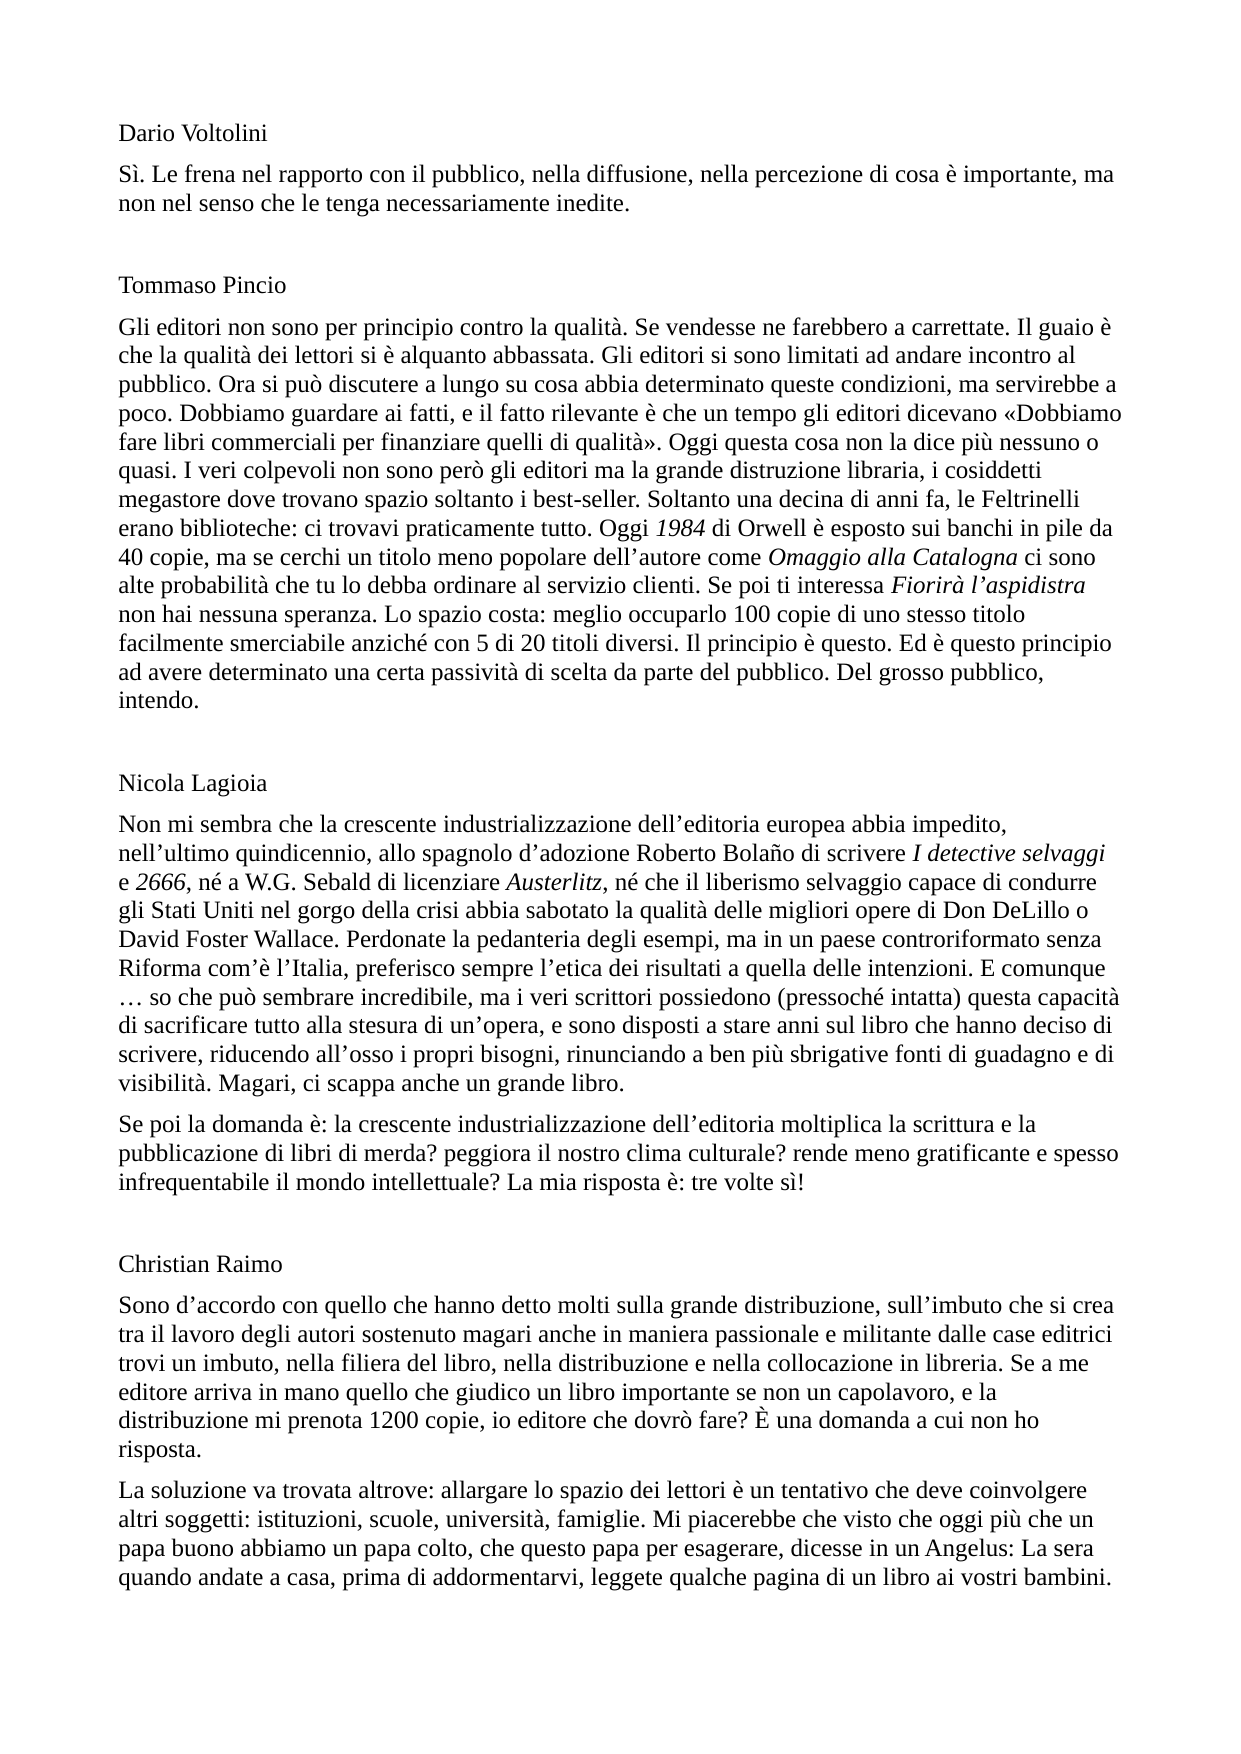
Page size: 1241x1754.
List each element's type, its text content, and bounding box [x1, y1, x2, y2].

text La soluzione va trovata altrove: allargare lo spazio dei lettori è un tentativo che deve coinvolgere altri soggetti: istituzioni, scuole, università, famiglie. Mi piacerebbe che visto che oggi più che un papa buono abbiamo un papa colto, che questo papa per esagerare, dicesse in un Angelus: La sera quando andate a casa, prima di addormentarvi, leggete qualche pagina di un libro ai vostri bambini. [118, 1476, 1122, 1591]
text Sì. Le frena nel rapporto con il pubblico, nella diffusione, nella percezione di cosa è importante, ma non nel senso che le tenga necessariamente inedite. [118, 159, 1122, 217]
text Tommaso Pincio [118, 271, 1122, 299]
text Sono d’accordo con quello che hanno detto molti sulla grande distribuzione, sull’imbuto che si crea tra il lavoro degli autori sostenuto magari anche in maniera passionale e militante dalle case editrici trovi un imbuto, nella filiera del libro, nella distribuzione e nella collocazione in libreria. Se a me editore arriva in mano quello che giudico un libro importante se non un capolavoro, e la distribuzione mi prenota 1200 copie, io editore che dovrò fare? È una domanda a cui non ho risposta. [118, 1291, 1122, 1463]
text Non mi sembra che la crescente industrializzazione dell’editoria europea abbia impedito, nell’ultimo quindicennio, allo spagnolo d’adozione Roberto Bolaño di scrivere I detective selvaggi e 2666, né a W.G. Sebald di licenziare Austerlitz, né che il liberismo selvaggio capace di condurre gli Stati Uniti nel gorgo della crisi abbia sabotato la qualità delle migliori opere di Don DeLillo o David Foster Wallace. Perdonate la pedanteria degli esempi, ma in un paese controriformato senza Riforma com’è l’Italia, preferisco sempre l’etica dei risultati a quella delle intenzioni. E comunque … so che può sembrare incredibile, ma i veri scrittori possiedono (pressoché intatta) questa capacità di sacrificare tutto alla stesura di un’opera, e sono disposti a stare anni sul libro che hanno deciso di scrivere, riducendo all’osso i propri bisogni, rinunciando a ben più sbrigative fonti di guadagno e di visibilità. Magari, ci scappa anche un grande libro. [118, 809, 1122, 1097]
text Christian Raimo [118, 1249, 1122, 1278]
text Dario Voltolini [118, 118, 1122, 147]
text Nicola Lagioia [118, 768, 1122, 797]
text Se poi la domanda è: la crescente industrializzazione dell’editoria moltiplica la scrittura e la pubblicazione di libri di merda? peggiora il nostro clima culturale? rende meno gratificante e spesso infrequentabile il mondo intellettuale? La mia risposta è: tre volte sì! [118, 1109, 1122, 1196]
text Gli editori non sono per principio contro la qualità. Se vendesse ne farebbero a carrettate. Il guaio è che la qualità dei lettori si è alquanto abbassata. Gli editori si sono limitati ad andare incontro al pubblico. Ora si può discutere a lungo su cosa abbia determinato queste condizioni, ma servirebbe a poco. Dobbiamo guardare ai fatti, e il fatto rilevante è che un tempo gli editori dicevano «Dobbiamo fare libri commerciali per finanziare quelli di qualità». Oggi questa cosa non la dice più nessuno o quasi. I veri colpevoli non sono però gli editori ma la grande distruzione libraria, i cosiddetti megastore dove trovano spazio soltanto i best-seller. Soltanto una decina di anni fa, le Feltrinelli erano biblioteche: ci trovavi praticamente tutto. Oggi 1984 di Orwell è esposto sui banchi in pile da 40 copie, ma se cerchi un titolo meno popolare dell’autore come Omaggio alla Catalogna ci sono alte probabilità che tu lo debba ordinare al servizio clienti. Se poi ti interessa Fiorirà l’aspidistra non hai nessuna speranza. Lo spazio costa: meglio occuparlo 100 copie di uno stesso titolo facilmente smerciabile anziché con 5 di 20 titoli diversi. Il principio è questo. Ed è questo principio ad avere determinato una certa passività di scelta da parte del pubblico. Del grosso pubblico, intendo. [118, 312, 1122, 714]
